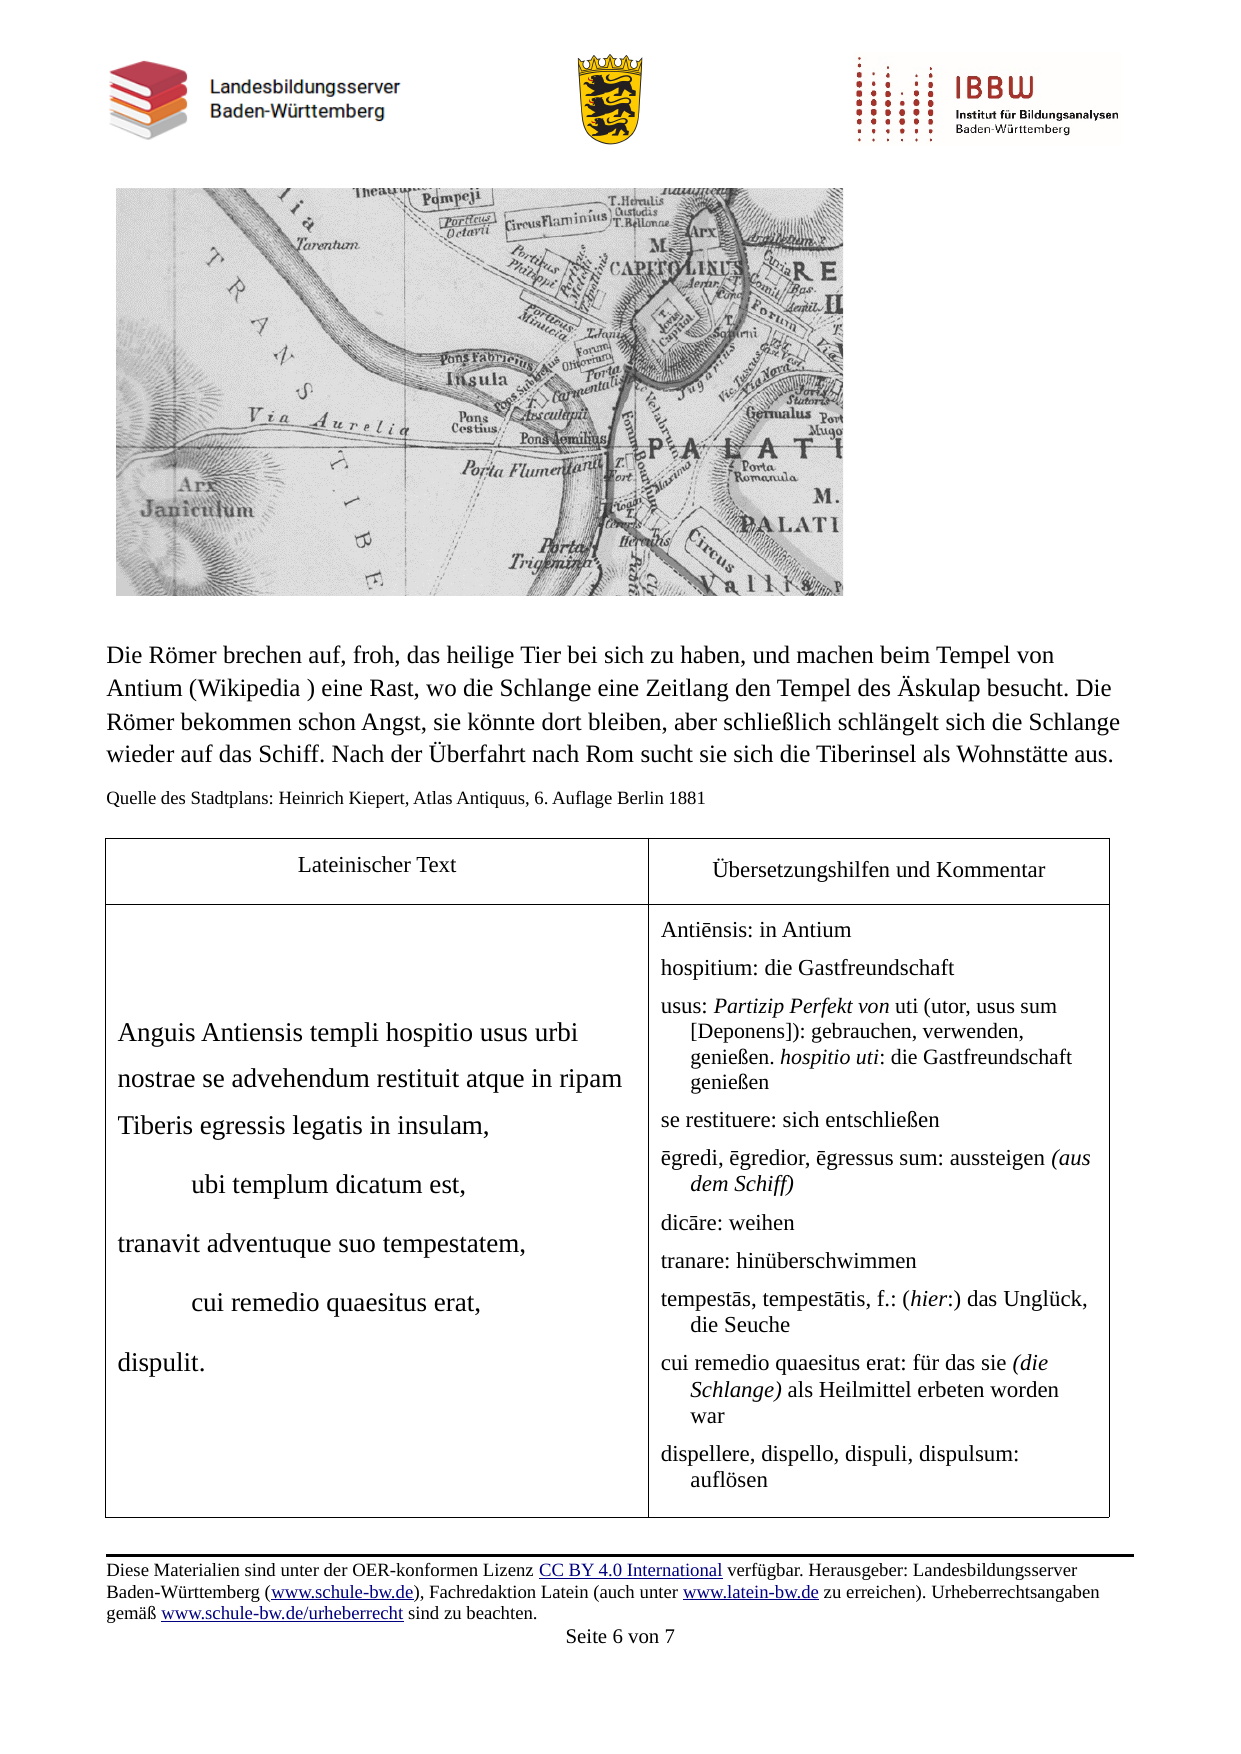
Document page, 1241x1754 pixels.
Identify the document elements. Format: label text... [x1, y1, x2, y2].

table_cell Anguis Antiensis templi hospitio usus urbi nostrae se advehendum restituit atque in ripam Tiberis egressis legatis in insulam, ubi templum dicatum est, tranavit adventuque suo tempestatem, cui remedio quaesitus erat, dispulit. [106, 905, 648, 1516]
picture [852, 52, 1122, 146]
picture [97, 47, 414, 150]
table_cell Antiēnsis: in Antium hospitium: die Gastfreundschaft usus: Partizip Perfekt von uti (utor, usus sum [Deponens]): gebrauchen, verwenden, genießen. hospitio uti: die Gastfreundschaft genießen se restituere: sich entschließen ēgredi, ēgredior, ēgressus sum: aussteigen (aus dem Schiff) dicāre: weihen tranare: hinüberschwimmen tempestās, tempestātis, f.: (hier:) das Unglück, die Seuche cui remedio quaesitus erat: für das sie (die Schlange) als Heilmittel erbeten worden war dispellere, dispello, dispuli, dispulsum: auflösen [649, 905, 1109, 1516]
table_header Lateinischer Text [106, 839, 648, 904]
picture [116, 188, 844, 596]
text Quelle des Stadtplans: Heinrich Kiepert, Atlas Antiquus, 6. Auflage Berlin 1881 [106, 787, 1134, 809]
table_header Übersetzungshilfen und Kommentar [649, 839, 1109, 904]
text Die Römer brechen auf, froh, das heilige Tier bei sich zu haben, und machen beim Tempel von Antium (Wikipedia ) eine Rast, wo die Schlange eine Zeitlang den Tempel des Äskulap besucht. Die Römer bekommen schon Angst, sie könnte dort bleiben, aber schließlich schlängelt sich die Schlange wieder auf das Schiff. Nach der Überfahrt nach Rom sucht sie sich die Tiberinsel als Wohnstätte aus. [106, 641, 1134, 768]
picture [577, 54, 643, 145]
